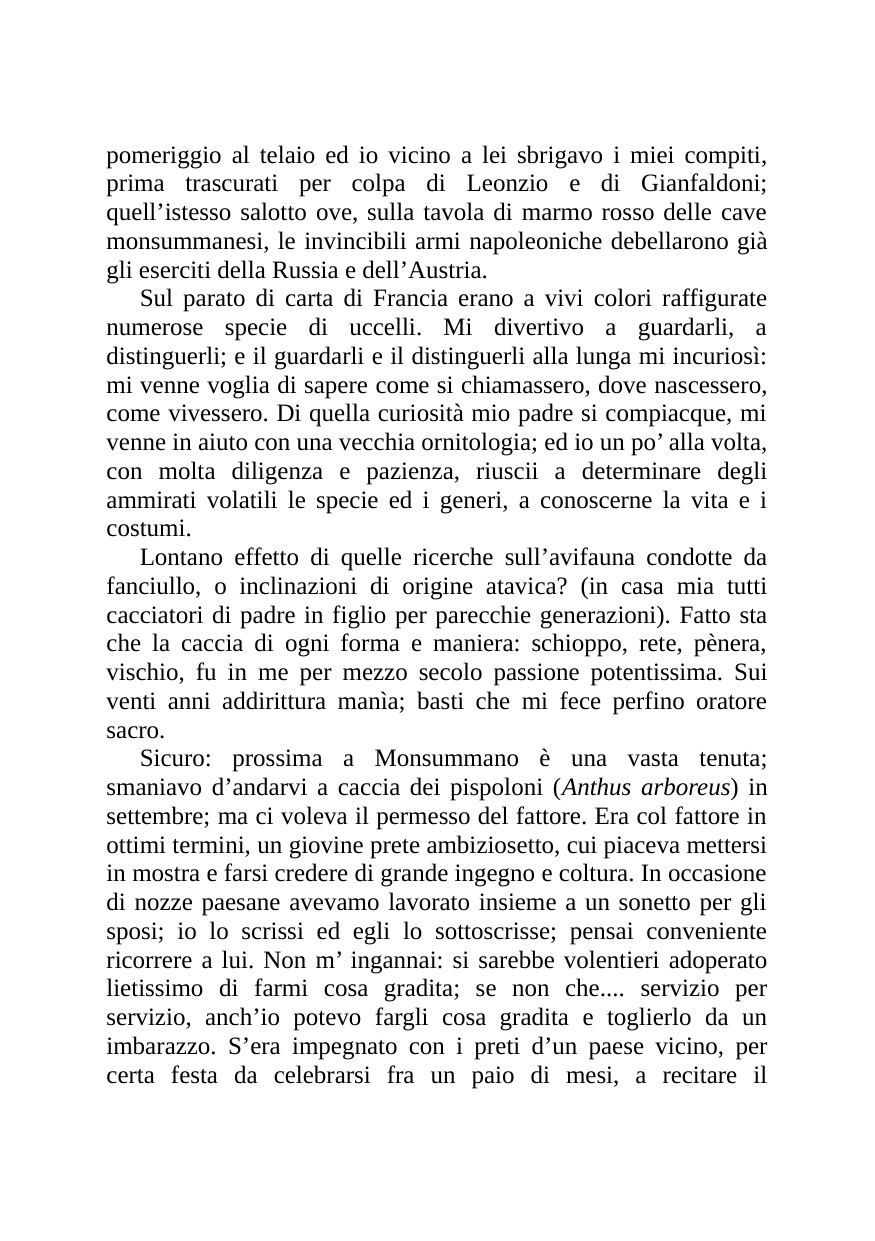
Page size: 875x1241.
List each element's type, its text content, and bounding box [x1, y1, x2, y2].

text Sul parato di carta di Francia erano a vivi colori raffigurate numerose specie di uccelli. Mi divertivo a guardarli, a distinguerli; e il guardarli e il distinguerli alla lunga mi incuriosì: mi venne voglia di sapere come si chiamassero, dove nascessero, come vivessero. Di quella curiosità mio padre si compiacque, mi venne in aiuto con una vecchia ornitologia; ed io un po’ alla volta, con molta diligenza e pazienza, riuscii a determinare degli ammirati volatili le specie ed i generi, a conoscerne la vita e i costumi. [106, 283, 768, 542]
text pomeriggio al telaio ed io vicino a lei sbrigavo i miei compiti, prima trascurati per colpa di Leonzio e di Gianfaldoni; quell’istesso salotto ove, sulla tavola di marmo rosso delle cave monsummanesi, le invincibili armi napoleoniche debellarono già gli eserciti della Russia e dell’Austria. [106, 140, 768, 283]
text Sicuro: prossima a Monsummano è una vasta tenuta; smaniavo d’andarvi a caccia dei pispoloni (Anthus arboreus) in settembre; ma ci voleva il permesso del fattore. Era col fattore in ottimi termini, un giovine prete ambiziosetto, cui piaceva mettersi in mostra e farsi credere di grande ingegno e coltura. In occasione di nozze paesane avevamo lavorato insieme a un sonetto per gli sposi; io lo scrissi ed egli lo sottoscrisse; pensai conveniente ricorrere a lui. Non m’ ingannai: si sarebbe volentieri adoperato lietissimo di farmi cosa gradita; se non che.... servizio per servizio, anch’io potevo fargli cosa gradita e toglierlo da un imbarazzo. S’era impegnato con i preti d’un paese vicino, per certa festa da celebrarsi fra un paio di mesi, a recitare il [106, 743, 768, 1088]
text Lontano effetto di quelle ricerche sull’avifauna condotte da fanciullo, o inclinazioni di origine atavica? (in casa mia tutti cacciatori di padre in figlio per parecchie generazioni). Fatto sta che la caccia di ogni forma e maniera: schioppo, rete, pènera, vischio, fu in me per mezzo secolo passione potentissima. Sui venti anni addirittura manìa; basti che mi fece perfino oratore sacro. [106, 542, 768, 743]
